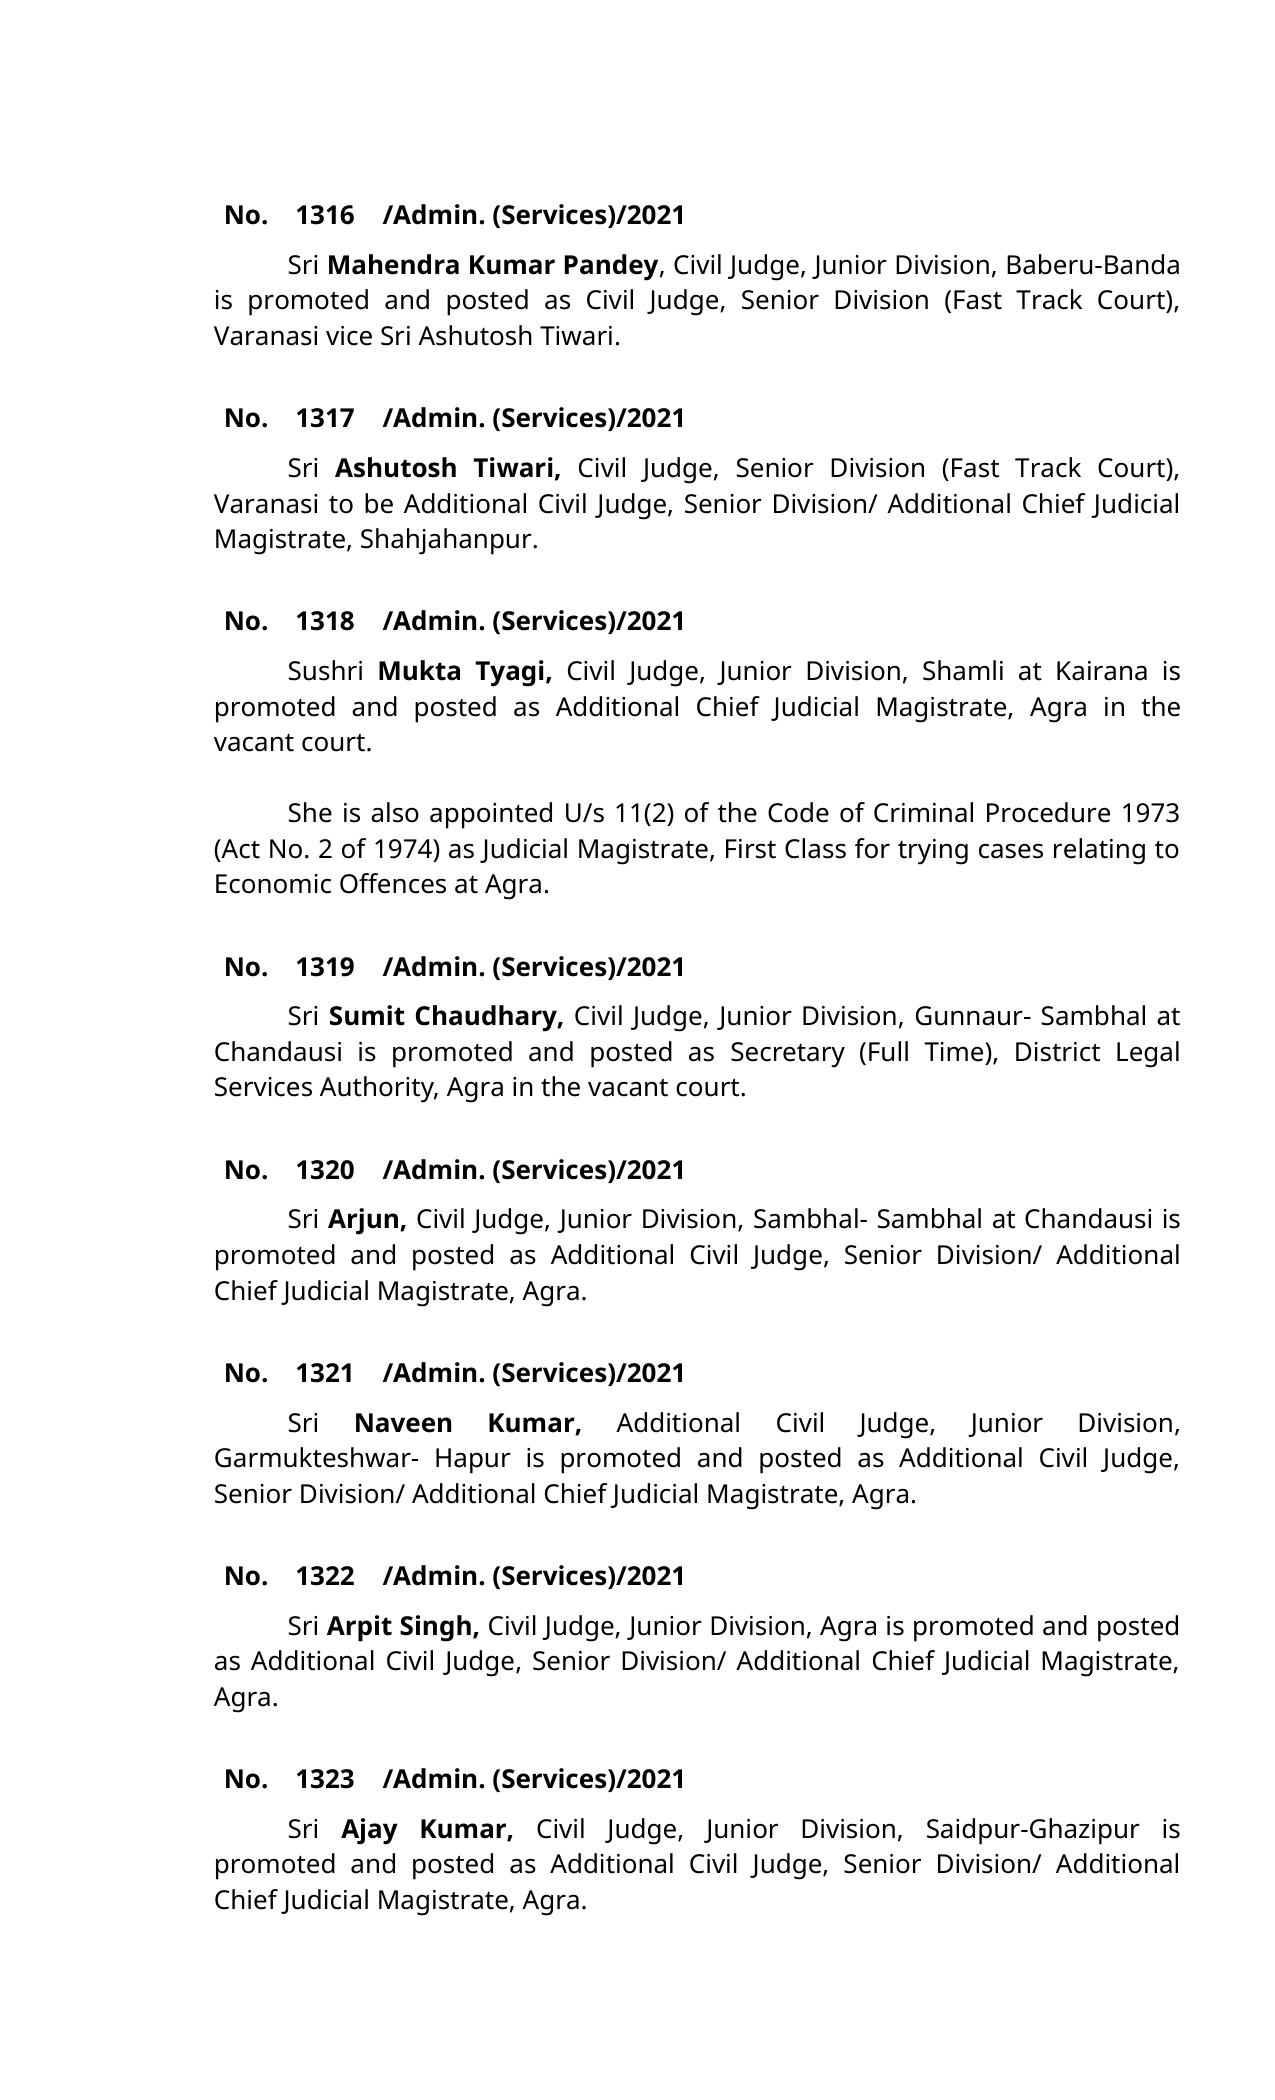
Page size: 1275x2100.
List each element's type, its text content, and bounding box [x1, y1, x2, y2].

table_header [284, 1750, 371, 1811]
table_header No. [212, 937, 284, 998]
text Sri Ashutosh Tiwari, Civil Judge, Senior Division (Fast Track Court), Varanasi to be Additional Civil Judge, Senior Division/ Additional Chief Judicial Magistrate, Shahjahanpur. [214, 450, 1181, 556]
table_header [284, 186, 371, 247]
text Sri Mahendra Kumar Pandey, Civil Judge, Junior Division, Baberu-Banda is promoted and posted as Civil Judge, Senior Division (Fast Track Court), Varanasi vice Sri Ashutosh Tiwari. [214, 247, 1181, 353]
table_header No. [212, 186, 284, 247]
text Sushri Mukta Tyagi, Civil Judge, Junior Division, Shamli at Kairana is promoted and posted as Additional Chief Judicial Magistrate, Agra in the vacant court. [214, 653, 1181, 759]
text She is also appointed U/s 11(2) of the Code of Criminal Procedure 1973 (Act No. 2 of 1974) as Judicial Magistrate, First Class for trying cases relating to Economic Offences at Agra. [214, 795, 1181, 901]
table_header No. [212, 1750, 284, 1811]
text Sri Sumit Chaudhary, Civil Judge, Junior Division, Gunnaur- Sambhal at Chandausi is promoted and posted as Secretary (Full Time), District Legal Services Authority, Agra in the vacant court. [214, 998, 1181, 1104]
table_header /Admin. (Services)/2021 [371, 186, 771, 247]
table_header /Admin. (Services)/2021 [371, 937, 771, 998]
table_header [284, 1343, 371, 1404]
table_header /Admin. (Services)/2021 [371, 389, 771, 450]
table_header No. [212, 1343, 284, 1404]
table_header No. [212, 1546, 284, 1607]
table_header No. [212, 389, 284, 450]
table_header [284, 592, 371, 653]
table_header No. [212, 592, 284, 653]
table_header /Admin. (Services)/2021 [371, 1140, 771, 1201]
table_header [284, 1140, 371, 1201]
table_header /Admin. (Services)/2021 [371, 1750, 771, 1811]
table_header [284, 1546, 371, 1607]
table_header [284, 389, 371, 450]
text Sri Arjun, Civil Judge, Junior Division, Sambhal- Sambhal at Chandausi is promoted and posted as Additional Civil Judge, Senior Division/ Additional Chief Judicial Magistrate, Agra. [214, 1201, 1181, 1308]
table_header No. [212, 1140, 284, 1201]
text Sri Arpit Singh, Civil Judge, Junior Division, Agra is promoted and posted as Additional Civil Judge, Senior Division/ Additional Chief Judicial Magistrate, Agra. [214, 1607, 1181, 1714]
text Sri Naveen Kumar, Additional Civil Judge, Junior Division, Garmukteshwar- Hapur is promoted and posted as Additional Civil Judge, Senior Division/ Additional Chief Judicial Magistrate, Agra. [214, 1404, 1181, 1511]
table_header [284, 937, 371, 998]
table_header /Admin. (Services)/2021 [371, 592, 771, 653]
text Sri Ajay Kumar, Civil Judge, Junior Division, Saidpur-Ghazipur is promoted and posted as Additional Civil Judge, Senior Division/ Additional Chief Judicial Magistrate, Agra. [214, 1811, 1181, 1917]
table_header /Admin. (Services)/2021 [371, 1546, 771, 1607]
table_header /Admin. (Services)/2021 [371, 1343, 771, 1404]
